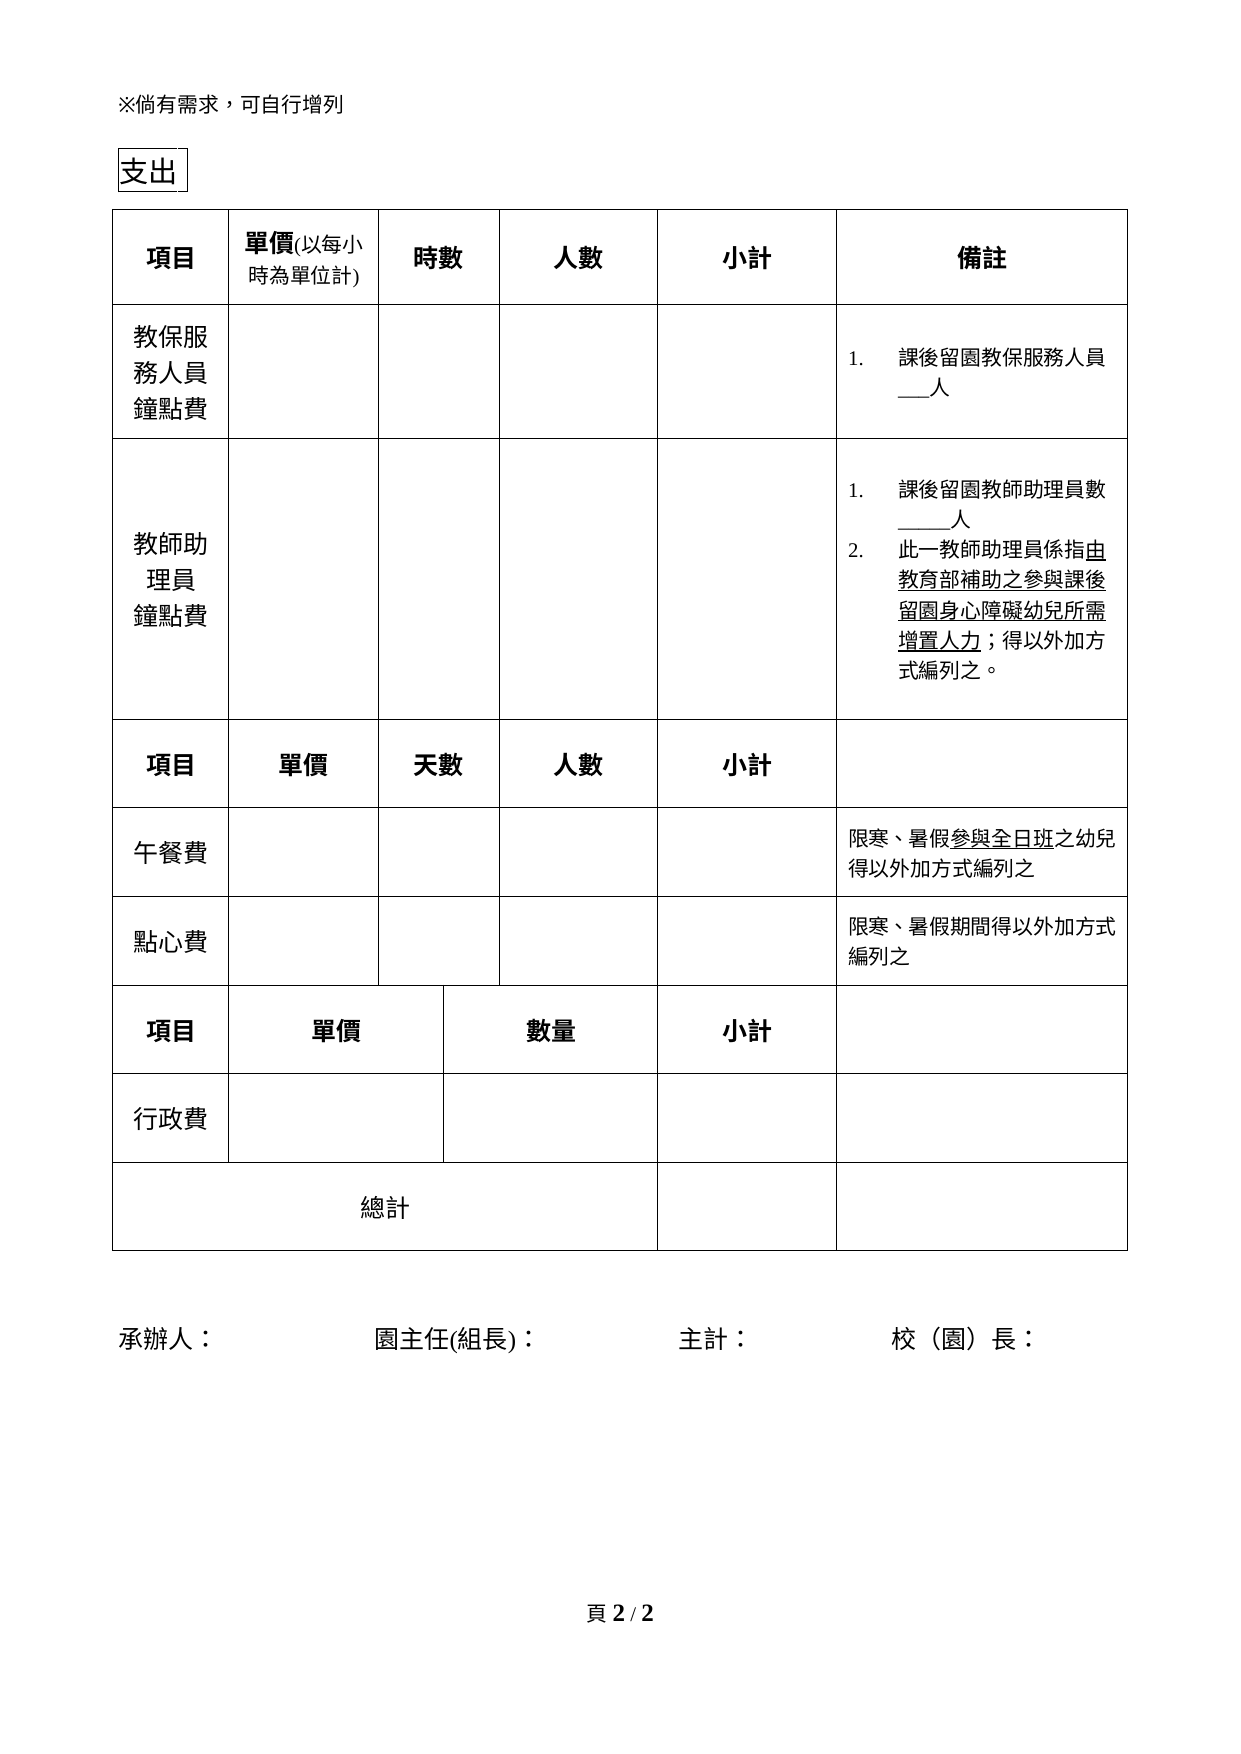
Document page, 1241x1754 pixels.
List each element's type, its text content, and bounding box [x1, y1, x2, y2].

table_header 人數 [500, 210, 657, 304]
table_cell 小計 [658, 986, 836, 1073]
table_cell 總計 [113, 1163, 657, 1250]
table_cell 點心費 [113, 897, 228, 984]
table_cell [500, 305, 657, 438]
table_cell [379, 305, 499, 438]
table_cell 人數 [500, 720, 657, 807]
table_cell [837, 720, 1127, 807]
table_cell [500, 897, 657, 984]
table_cell 項目 [113, 720, 228, 807]
table_cell [658, 808, 836, 896]
table_cell [229, 897, 378, 984]
table_cell 教保服務人員鐘點費 [113, 305, 228, 438]
table_cell [229, 808, 378, 896]
table_cell 教師助理員 鐘點費 [113, 439, 228, 718]
table_header 時數 [379, 210, 499, 304]
table_cell [500, 808, 657, 896]
table_cell [229, 439, 378, 718]
table_cell [444, 1074, 657, 1162]
table_cell 單價 [229, 720, 378, 807]
table_cell [658, 1163, 836, 1250]
table_cell 限寒、暑假期間得以外加方式編列之 [837, 897, 1127, 984]
table_cell 限寒、暑假參與全日班之幼兒得以外加方式編列之 [837, 808, 1127, 896]
table_cell 行政費 [113, 1074, 228, 1162]
table_cell 數量 [444, 986, 657, 1073]
table_cell [658, 1074, 836, 1162]
table_cell 小計 [658, 720, 836, 807]
table_cell [379, 808, 499, 896]
table_cell [837, 986, 1127, 1073]
table_header 備註 [837, 210, 1127, 304]
table_header 單價(以每小時為單位計) [229, 210, 378, 304]
table_cell 課後留園教保服務人員___人 [837, 305, 1127, 438]
table_cell [658, 897, 836, 984]
text 承辦人： 園主任(組長)： 主計： 校（園）長： [118, 1307, 1122, 1359]
table_cell [837, 1074, 1127, 1162]
table_cell [500, 439, 657, 718]
table_cell 項目 [113, 986, 228, 1073]
table_cell 課後留園教師助理員數_____人 此一教師助理員係指由教育部補助之參與課後留園身心障礙幼兒所需增置人力；得以外加方式編列之。 [837, 439, 1127, 718]
table_cell [837, 1163, 1127, 1250]
table_cell 午餐費 [113, 808, 228, 896]
table_cell [379, 897, 499, 984]
table_cell 天數 [379, 720, 499, 807]
text ※倘有需求，可自行增列 [118, 89, 1122, 119]
table_cell 單價 [229, 986, 443, 1073]
text 支出 [119, 149, 187, 191]
table_header 項目 [113, 210, 228, 304]
table_cell [658, 305, 836, 438]
text [188, 148, 1122, 192]
table_header 小計 [658, 210, 836, 304]
table_cell [658, 439, 836, 718]
table_cell [229, 1074, 443, 1162]
table_cell [379, 439, 499, 718]
table_cell [229, 305, 378, 438]
